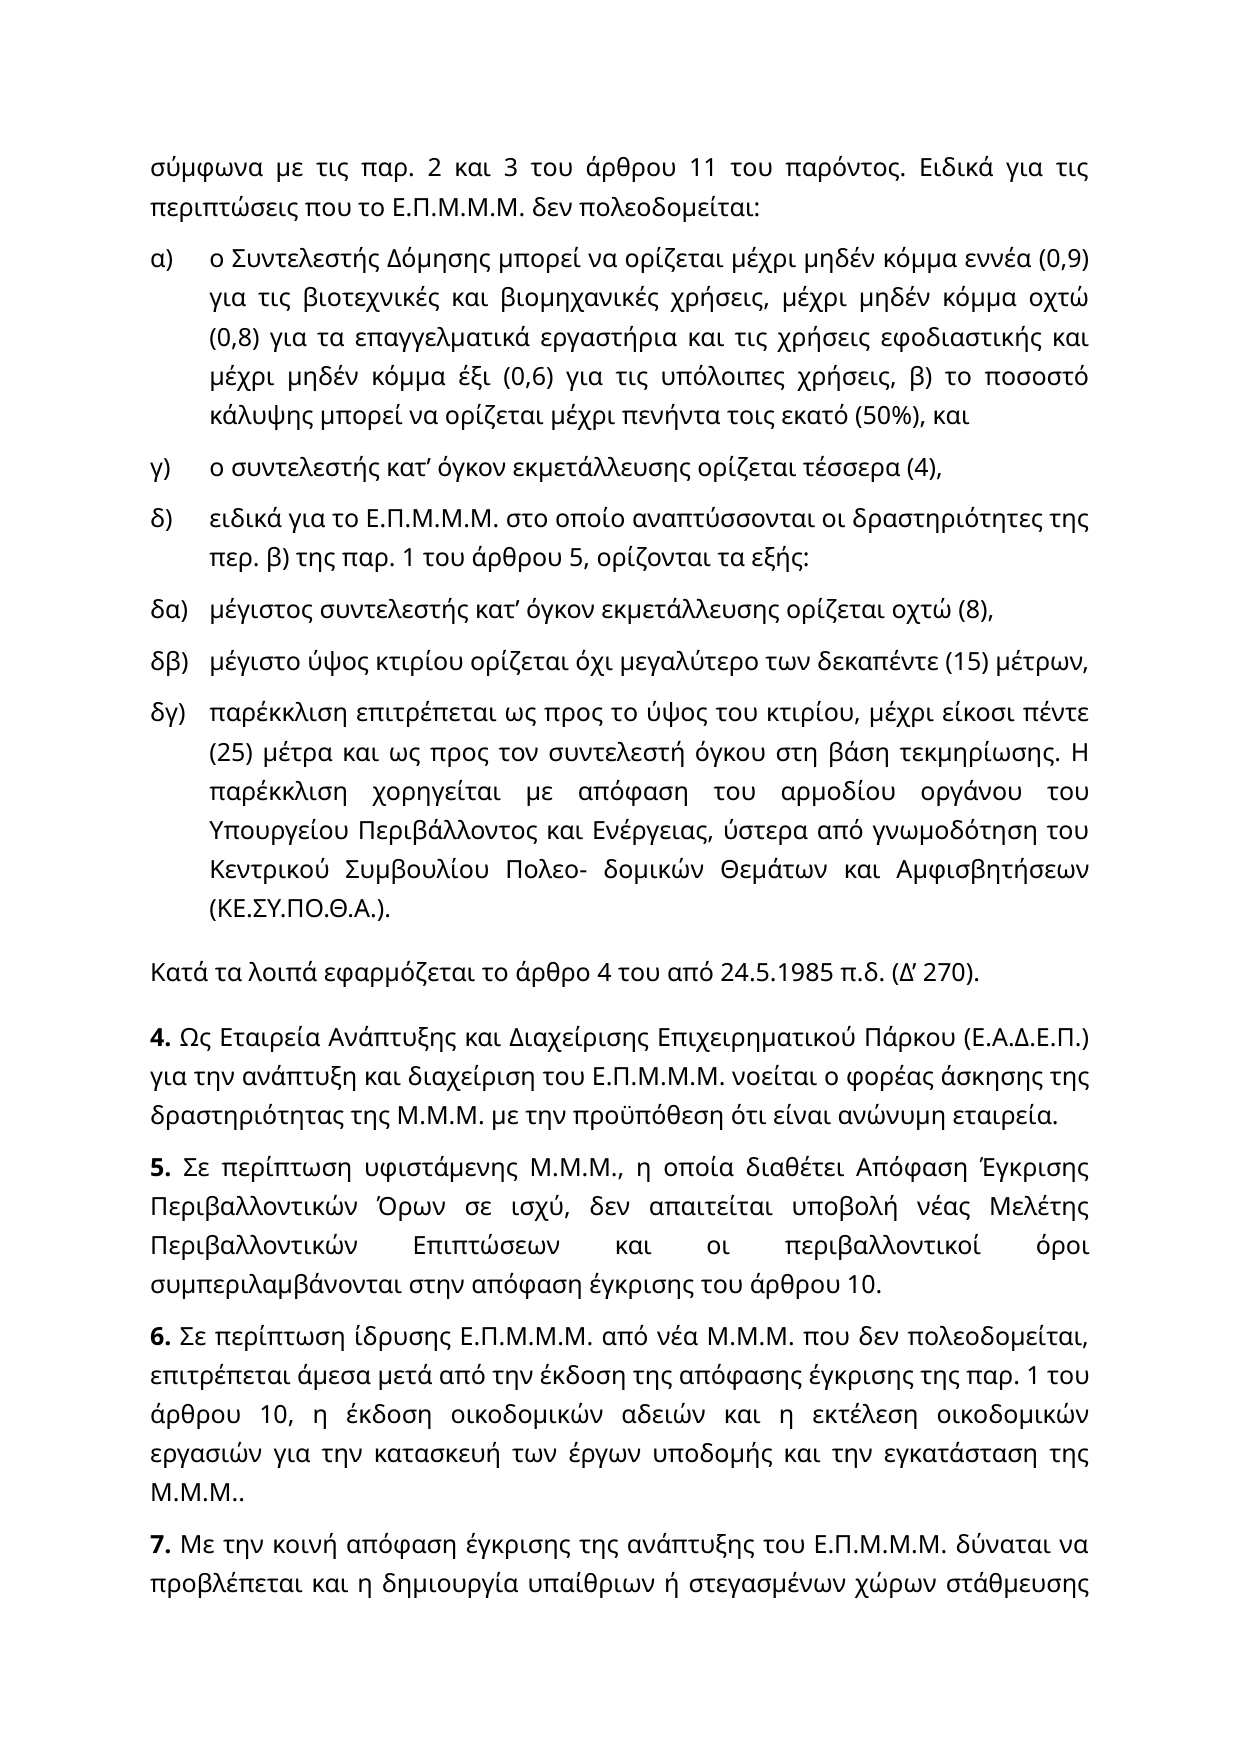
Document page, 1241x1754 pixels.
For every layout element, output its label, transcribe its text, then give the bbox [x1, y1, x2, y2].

list δβ) μέγιστο ύψος κτιρίου ορίζεται όχι μεγαλύτερο των δεκαπέντε (15) μέτρων, [150, 643, 1090, 677]
list γ) ο συντελεστής κατ’ όγκον εκμετάλλευσης ορίζεται τέσσερα (4), [150, 449, 1090, 483]
list δ) ειδικά για το Ε.Π.Μ.Μ.Μ. στο οποίο αναπτύσσονται οι δραστηριότητες της περ. β) της παρ. 1 του άρθρου 5, ορίζονται τα εξής: [150, 501, 1090, 574]
text σύμφωνα με τις παρ. 2 και 3 του άρθρου 11 του παρόντος. Ειδικά για τις περιπτώσεις που το Ε.Π.Μ.Μ.Μ. δεν πολεοδομείται: [150, 150, 1090, 223]
list δγ) παρέκκλιση επιτρέπεται ως προς το ύψος του κτιρίου, μέχρι είκοσι πέντε (25) μέτρα και ως προς τον συντελεστή όγκου στη βάση τεκμηρίωσης. Η παρέκκλιση χορηγείται με απόφαση του αρμοδίου οργάνου του Υπουργείου Περιβάλλοντος και Ενέργειας, ύστερα από γνωμοδότηση του Κεντρικού Συμβουλίου Πολεο- δομικών Θεμάτων και Αμφισβητήσεων (ΚΕ.ΣΥ.ΠΟ.Θ.Α.). [150, 695, 1090, 925]
text Κατά τα λοιπά εφαρμόζεται το άρθρο 4 του από 24.5.1985 π.δ. (Δ’ 270). [150, 955, 1090, 989]
text 6. Σε περίπτωση ίδρυσης Ε.Π.Μ.Μ.Μ. από νέα Μ.Μ.Μ. που δεν πολεοδομείται, επιτρέπεται άμεσα μετά από την έκδοση της απόφασης έγκρισης της παρ. 1 του άρθρου 10, η έκδοση οικοδομικών αδειών και η εκτέλεση οικοδομικών εργασιών για την κατασκευή των έργων υποδομής και την εγκατάσταση της Μ.Μ.Μ.. [150, 1318, 1090, 1509]
list α) ο Συντελεστής Δόμησης μπορεί να ορίζεται μέχρι μηδέν κόμμα εννέα (0,9) για τις βιοτεχνικές και βιομηχανικές χρήσεις, μέχρι μηδέν κόμμα οχτώ (0,8) για τα επαγγελματικά εργαστήρια και τις χρήσεις εφοδιαστικής και μέχρι μηδέν κόμμα έξι (0,6) για τις υπόλοιπες χρήσεις, β) το ποσοστό κάλυψης μπορεί να ορίζεται μέχρι πενήντα τοις εκατό (50%), και [150, 241, 1090, 432]
text 5. Σε περίπτωση υφιστάμενης Μ.Μ.Μ., η οποία διαθέτει Απόφαση Έγκρισης Περιβαλλοντικών Όρων σε ισχύ, δεν απαιτείται υποβολή νέας Μελέτης Περιβαλλοντικών Επιπτώσεων και οι περιβαλλοντικοί όροι συμπεριλαμβάνονται στην απόφαση έγκρισης του άρθρου 10. [150, 1149, 1090, 1301]
list δα) μέγιστος συντελεστής κατ’ όγκον εκμετάλλευσης ορίζεται οχτώ (8), [150, 592, 1090, 626]
text 7. Με την κοινή απόφαση έγκρισης της ανάπτυξης του Ε.Π.Μ.Μ.Μ. δύναται να προβλέπεται και η δημιουργία υπαίθριων ή στεγασμένων χώρων στάθμευσης [150, 1527, 1090, 1600]
text 4. Ως Εταιρεία Ανάπτυξης και Διαχείρισης Επιχειρηματικού Πάρκου (Ε.Α.Δ.Ε.Π.) για την ανάπτυξη και διαχείριση του Ε.Π.Μ.Μ.Μ. νοείται ο φορέας άσκησης της δραστηριότητας της Μ.Μ.Μ. με την προϋπόθεση ότι είναι ανώνυμη εταιρεία. [150, 1019, 1090, 1132]
